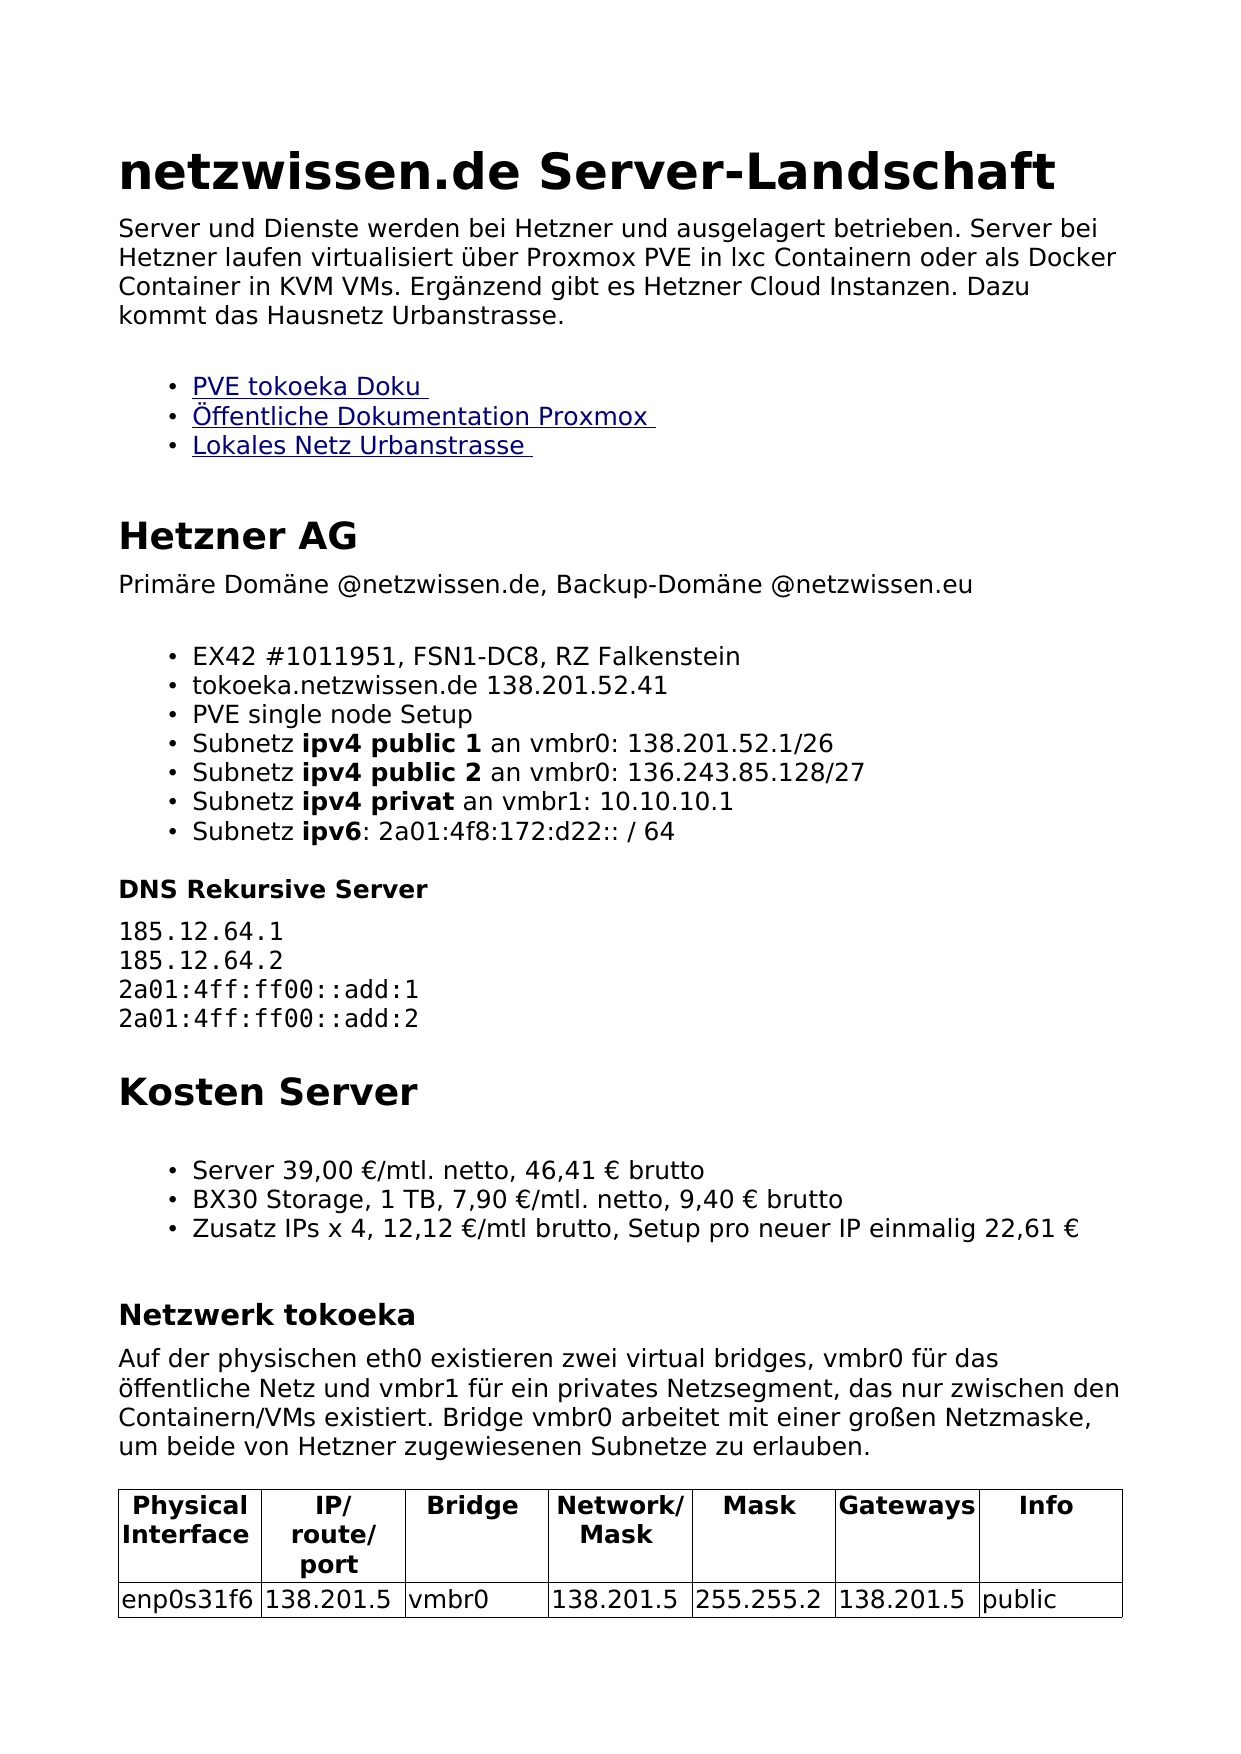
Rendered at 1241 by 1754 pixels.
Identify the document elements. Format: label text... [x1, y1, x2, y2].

table_cell public [980, 1583, 1122, 1617]
table_header Bridge [406, 1490, 548, 1582]
text DNS Rekursive Server [118, 875, 1122, 904]
list Subnetz ipv4 privat an vmbr1: 10.10.10.1 [177, 788, 1122, 817]
table_header Mask [693, 1490, 835, 1582]
table_header Network/Mask [549, 1490, 692, 1582]
table_header IP/route/port [262, 1490, 405, 1582]
table_header Physical Interface [119, 1490, 261, 1582]
table_cell 255.255.2 [693, 1583, 835, 1617]
list PVE tokoeka Doku [177, 372, 1122, 402]
text Auf der physischen eth0 existieren zwei virtual bridges, vmbr0 für das öffentliche Netz und vmbr1 für ein privates Netzsegment, das nur zwischen den Containern/VMs existiert. Bridge vmbr0 arbeitet mit einer großen Netzmaske, um beide von Hetzner zugewiesenen Subnetze zu erlauben. [118, 1344, 1122, 1461]
subtitle Kosten Server [118, 1071, 1122, 1114]
table_header Gateways [836, 1490, 979, 1582]
text Primäre Domäne @netzwissen.de, Backup-Domäne @netzwissen.eu [118, 571, 1122, 600]
list Lokales Netz Urbanstrasse [177, 431, 1122, 460]
table_cell 138.201.5 [262, 1583, 405, 1617]
table_header Info [980, 1490, 1122, 1582]
text 185.12.64.1 185.12.64.2 2a01:4ff:ff00::add:1 2a01:4ff:ff00::add:2 [118, 917, 1122, 1034]
table_cell enp0s31f6 [119, 1583, 261, 1617]
subtitle Hetzner AG [118, 514, 1122, 558]
list Subnetz ipv6: 2a01:4f8:172:d22:: / 64 [177, 817, 1122, 846]
list Subnetz ipv4 public 2 an vmbr0: 136.243.85.128/27 [177, 758, 1122, 788]
subtitle Netzwerk tokoeka [118, 1298, 1122, 1332]
text Server und Dienste werden bei Hetzner und ausgelagert betrieben. Server bei Hetzner laufen virtualisiert über Proxmox PVE in lxc Containern oder als Docker Container in KVM VMs. Ergänzend gibt es Hetzner Cloud Instanzen. Dazu kommt das Hausnetz Urbanstrasse. [118, 214, 1122, 331]
list PVE single node Setup [177, 700, 1122, 729]
list Subnetz ipv4 public 1 an vmbr0: 138.201.52.1/26 [177, 729, 1122, 758]
table_cell 138.201.5 [549, 1583, 692, 1617]
table_cell vmbr0 [406, 1583, 548, 1617]
subtitle netzwissen.de Server-Landschaft [118, 143, 1122, 201]
list Öffentliche Dokumentation Proxmox [177, 402, 1122, 431]
list tokoeka.netzwissen.de 138.201.52.41 [177, 671, 1122, 700]
list Server 39,00 €/mtl. netto, 46,41 € brutto [177, 1156, 1122, 1185]
list EX42 #1011951, FSN1-DC8, RZ Falkenstein [177, 642, 1122, 671]
list BX30 Storage, 1 TB, 7,90 €/mtl. netto, 9,40 € brutto [177, 1185, 1122, 1214]
table_cell 138.201.5 [836, 1583, 979, 1617]
list Zusatz IPs x 4, 12,12 €/mtl brutto, Setup pro neuer IP einmalig 22,61 € [177, 1214, 1122, 1244]
